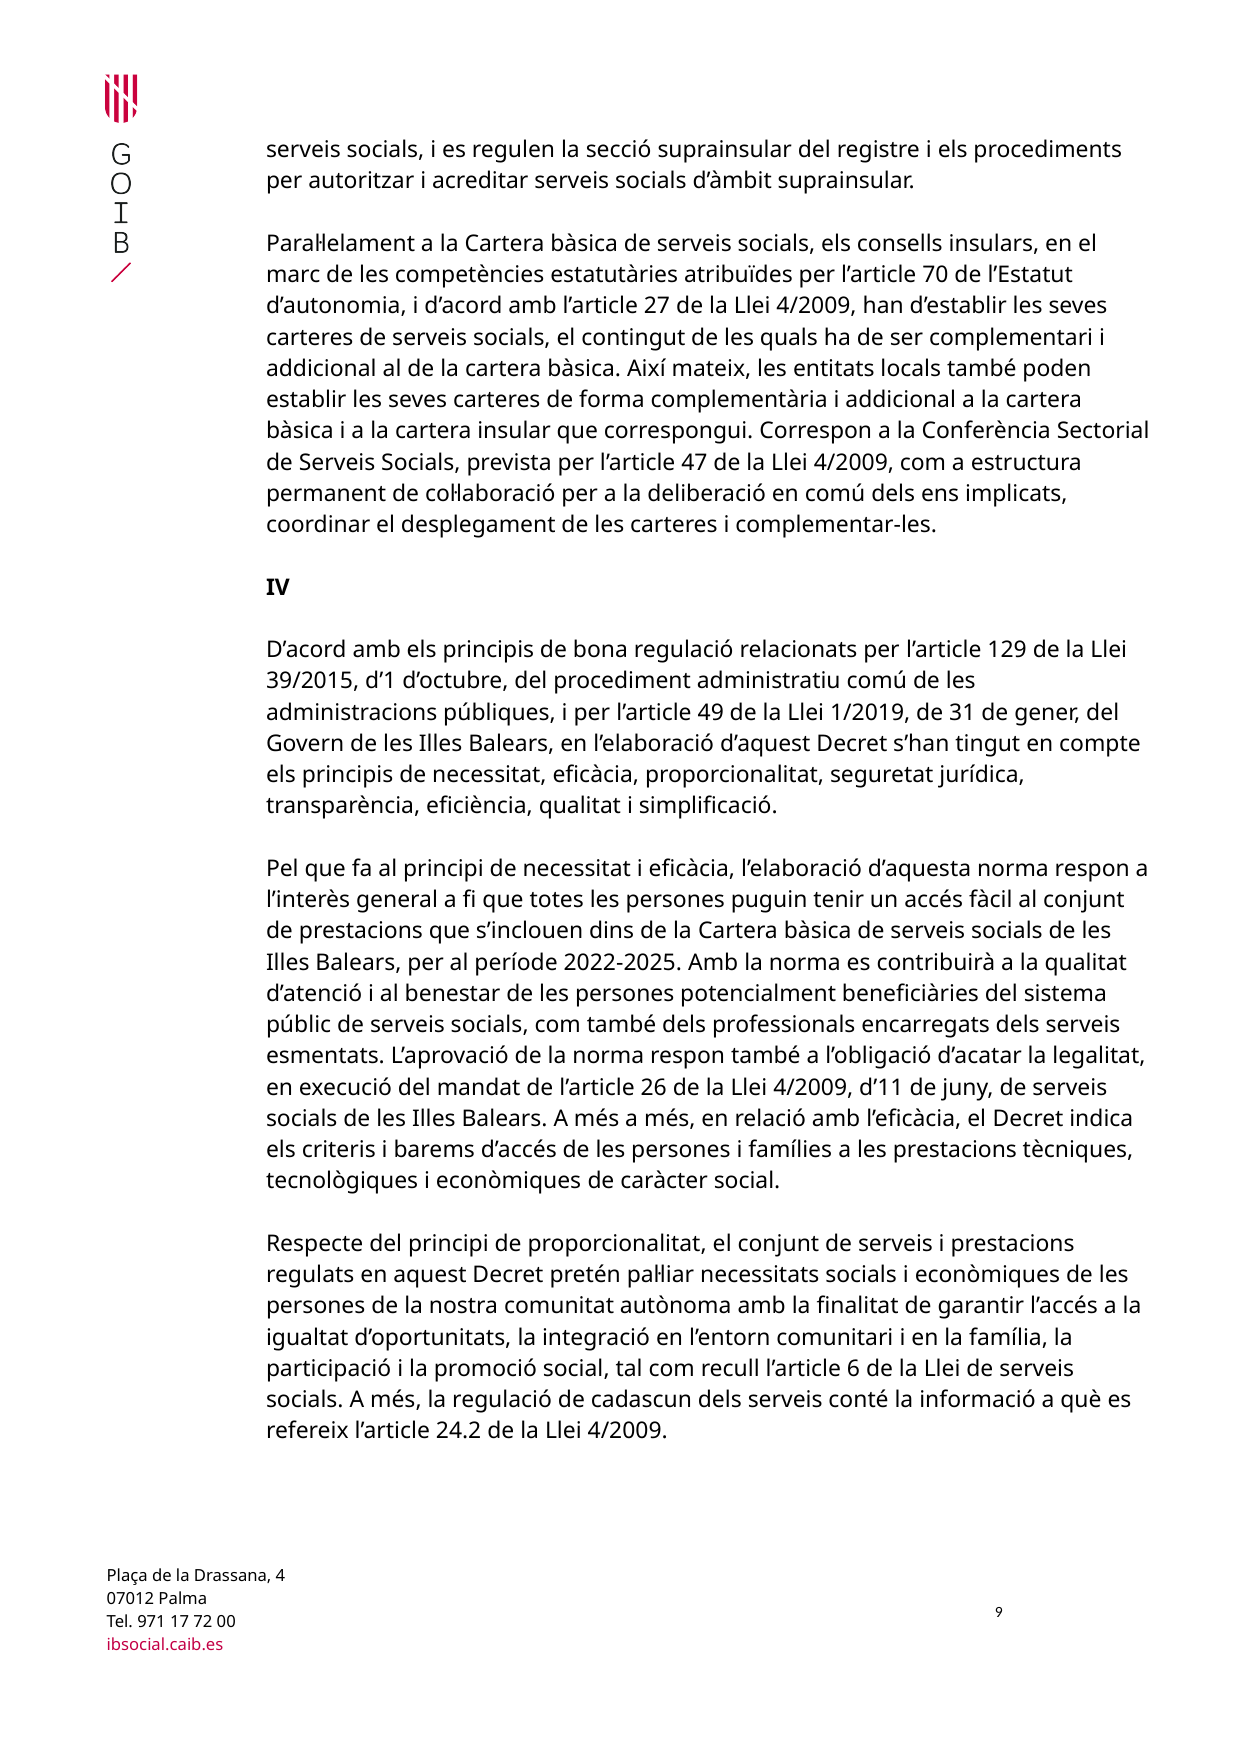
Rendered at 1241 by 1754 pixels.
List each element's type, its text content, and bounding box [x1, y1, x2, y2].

list Pel que fa al principi de necessitat i eficàcia, l’elaboració d’aquesta norma respon a l’interès general a fi que totes les persones puguin tenir un accés fàcil al conjunt de prestacions que s’inclouen dins de la Cartera bàsica de serveis socials de les Illes Balears, per al període 2022-2025. Amb la norma es contribuirà a la qualitat d’atenció i al benestar de les persones potencialment beneficiàries del sistema públic de serveis socials, com també dels professionals encarregats dels serveis esmentats. L’aprovació de la norma respon també a l’obligació d’acatar la legalitat, en execució del mandat de l’article 26 de la Llei 4/2009, d’11 de juny, de serveis socials de les Illes Balears. A més a més, en relació amb l’eficàcia, el Decret indica els criteris i barems d’accés de les persones i famílies a les prestacions tècniques, tecnològiques i econòmiques de caràcter social. [266, 852, 1152, 1195]
text IV [266, 570, 1152, 602]
text D’acord amb els principis de bona regulació relacionats per l’article 129 de la Llei 39/2015, d’1 d’octubre, del procediment administratiu comú de les administracions públiques, i per l’article 49 de la Llei 1/2019, de 31 de gener, del Govern de les Illes Balears, en l’elaboració d’aquest Decret s’han tingut en compte els principis de necessitat, eficàcia, proporcionalitat, seguretat jurídica, transparència, eficiència, qualitat i simplificació. [266, 633, 1152, 820]
picture [76, 51, 166, 313]
text Paral·lelament a la Cartera bàsica de serveis socials, els consells insulars, en el marc de les competències estatutàries atribuïdes per l’article 70 de l’Estatut d’autonomia, i d’acord amb l’article 27 de la Llei 4/2009, han d’establir les seves carteres de serveis socials, el contingut de les quals ha de ser complementari i addicional al de la cartera bàsica. Així mateix, les entitats locals també poden establir les seves carteres de forma complementària i addicional a la cartera bàsica i a la cartera insular que correspongui. Correspon a la Conferència Sectorial de Serveis Socials, prevista per l’article 47 de la Llei 4/2009, com a estructura permanent de col·laboració per a la deliberació en comú dels ens implicats, coordinar el desplegament de les carteres i complementar-les. [266, 227, 1152, 539]
text Respecte del principi de proporcionalitat, el conjunt de serveis i prestacions regulats en aquest Decret pretén pal·liar necessitats socials i econòmiques de les persones de la nostra comunitat autònoma amb la finalitat de garantir l’accés a la igualtat d’oportunitats, la integració en l’entorn comunitari i en la família, la participació i la promoció social, tal com recull l’article 6 de la Llei de serveis socials. A més, la regulació de cadascun dels serveis conté la informació a què es refereix l’article 24.2 de la Llei 4/2009. [266, 1227, 1152, 1445]
text serveis socials, i es regulen la secció suprainsular del registre i els procediments per autoritzar i acreditar serveis socials d’àmbit suprainsular. [266, 133, 1152, 195]
